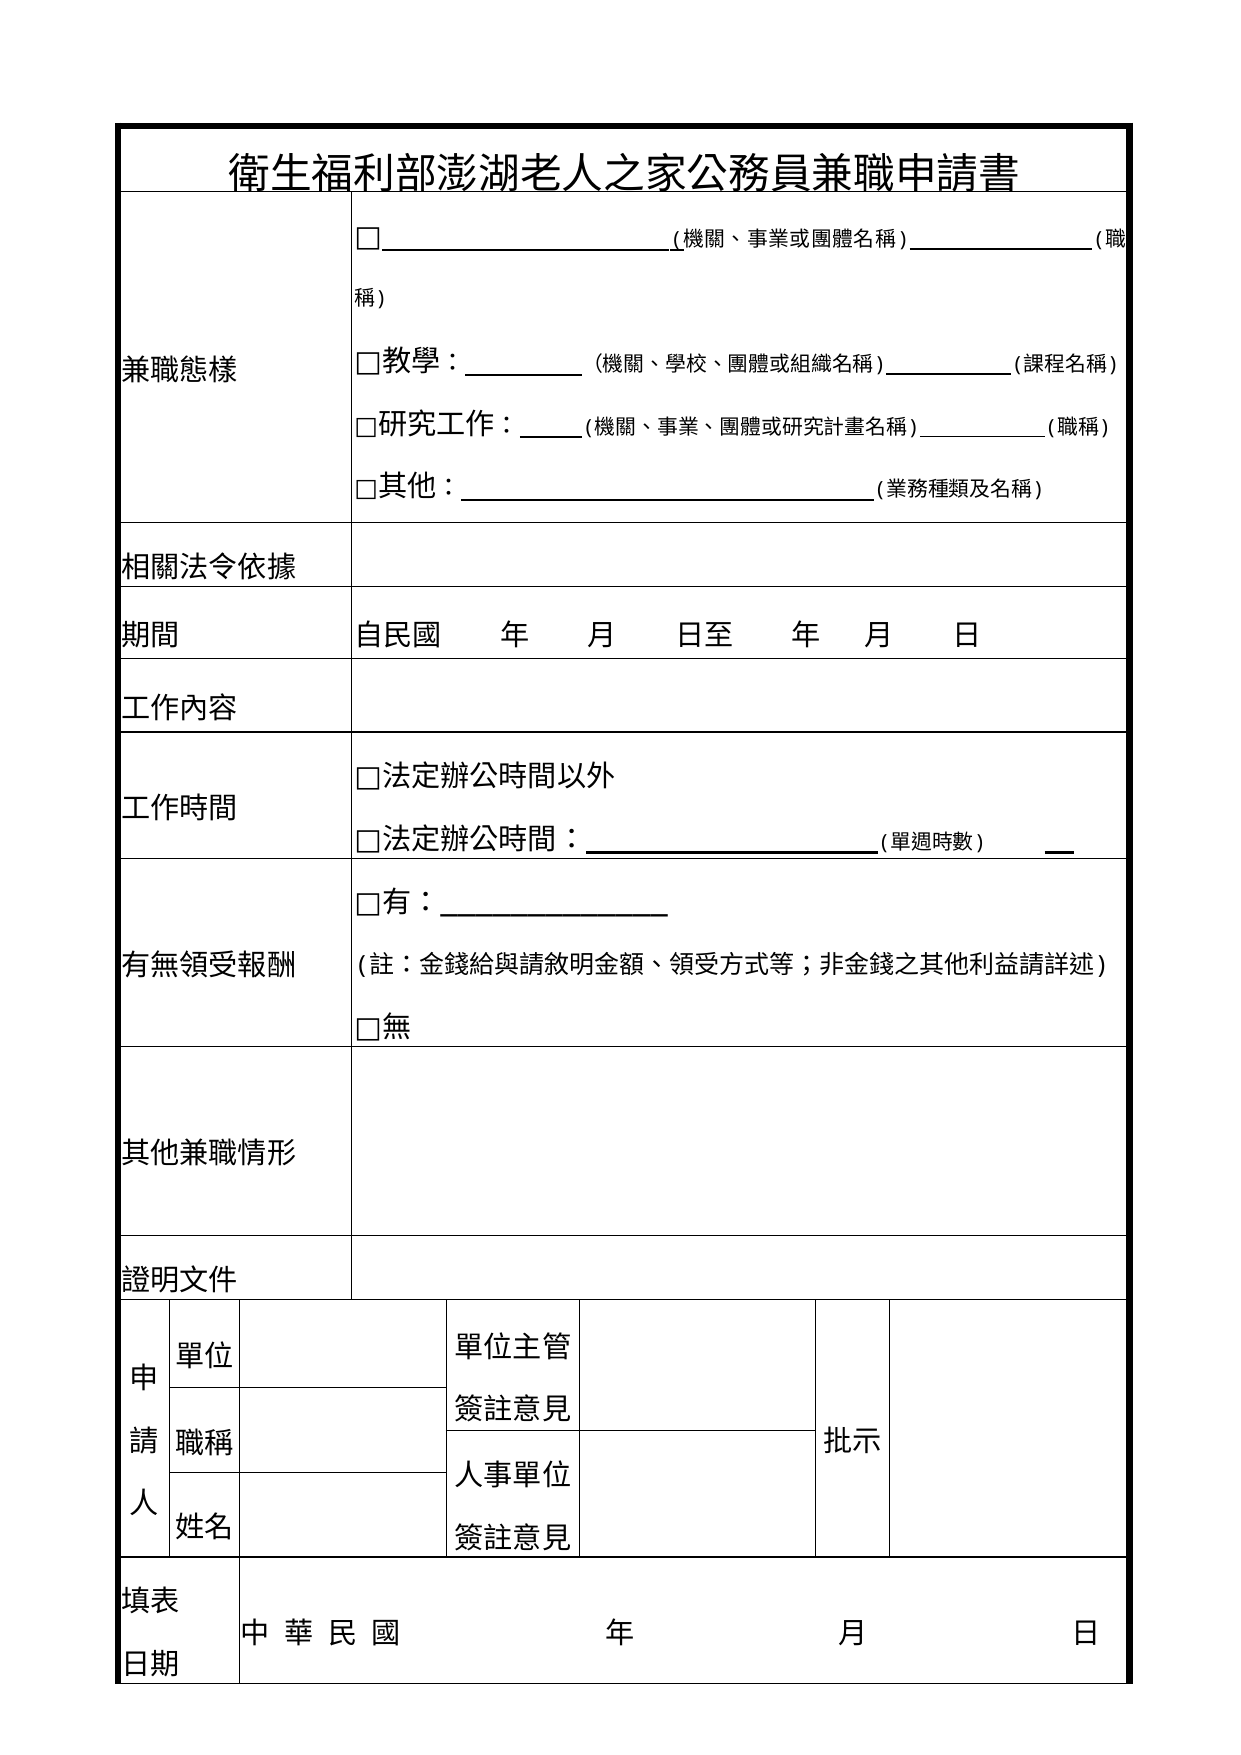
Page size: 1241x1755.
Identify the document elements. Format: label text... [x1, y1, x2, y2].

table_cell [890, 1300, 1126, 1556]
table_cell [580, 1300, 815, 1430]
table_cell 相關法令依據 [121, 523, 351, 586]
table_cell [580, 1431, 815, 1556]
table_cell □ (機關、事業或團體名稱) (職稱) □教學： （機關、學校、團體或組織名稱) (課程名稱) □研究工作： (機關、事業、團體或研究計畫名稱) (職稱) □其他： (業務種類及名稱) [352, 192, 1126, 522]
table_cell 兼職態樣 [121, 192, 351, 522]
table_cell 工作時間 [121, 733, 351, 857]
table_cell 期間 [121, 587, 351, 658]
table_cell 其他兼職情形 [121, 1047, 351, 1234]
table_cell [352, 659, 1126, 731]
table_cell □法定辦公時間以外 □法定辦公時間： (單週時數) [352, 733, 1126, 857]
table_cell 工作內容 [121, 659, 351, 731]
table_cell [240, 1473, 446, 1556]
table_cell [352, 1236, 1126, 1299]
table_cell 單位 [170, 1300, 239, 1387]
table_cell □有：_____________ (註：金錢給與請敘明金額、領受方式等；非金錢之其他利益請詳述) □無 [352, 859, 1126, 1046]
table_cell [352, 523, 1126, 586]
table_cell 職稱 [170, 1388, 239, 1472]
table_cell 單位主管 簽註意見 [447, 1300, 579, 1430]
table_cell 申請人 [121, 1300, 169, 1556]
table_cell 人事單位 簽註意見 [447, 1431, 579, 1556]
table_cell [240, 1300, 446, 1387]
table_cell [352, 1047, 1126, 1234]
table_cell [240, 1388, 446, 1472]
table_cell 證明文件 [121, 1236, 351, 1299]
table_cell 中 華 民 國 年 月 日 [240, 1558, 1126, 1682]
table_cell 批示 [816, 1300, 889, 1556]
table_cell 填表 日期 [121, 1558, 239, 1682]
table_header 衛生福利部澎湖老人之家公務員兼職申請書 [121, 129, 1126, 191]
table_cell 姓名 [170, 1473, 239, 1556]
table_cell 自民國 年 月 日至 年 月 日 [352, 587, 1126, 658]
table_cell 有無領受報酬 [121, 859, 351, 1046]
